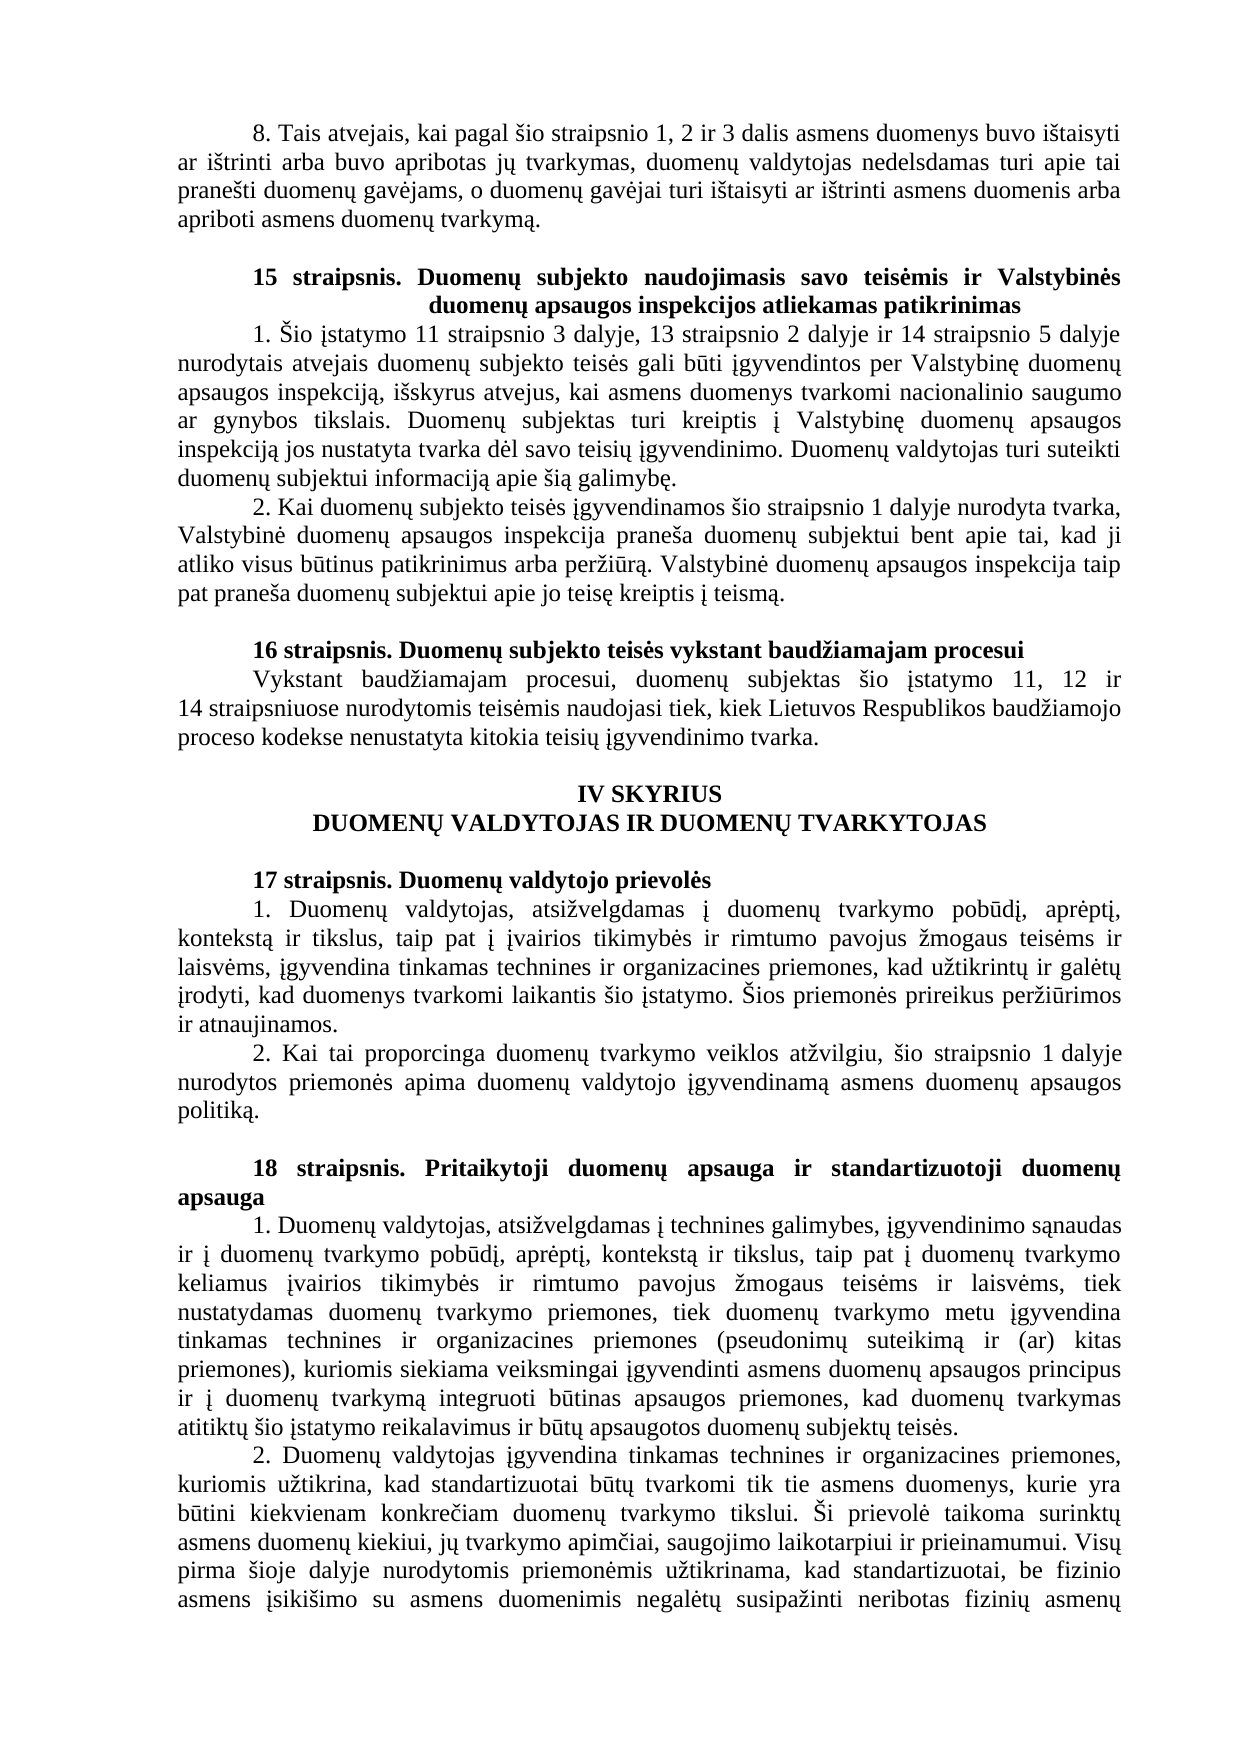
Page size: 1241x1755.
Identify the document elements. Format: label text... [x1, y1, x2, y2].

text 15 straipsnis. Duomenų subjekto naudojimasis savo teisėmis ir Valstybinės duomenų apsaugos inspekcijos atliekamas patikrinimas [252, 262, 1122, 319]
text 2. Duomenų valdytojas įgyvendina tinkamas technines ir organizacines priemones, kuriomis užtikrina, kad standartizuotai būtų tvarkomi tik tie asmens duomenys, kurie yra būtini kiekvienam konkrečiam duomenų tvarkymo tikslui. Ši prievolė taikoma surinktų asmens duomenų kiekiui, jų tvarkymo apimčiai, saugojimo laikotarpiui ir prieinamumui. Visų pirma šioje dalyje nurodytomis priemonėmis užtikrinama, kad standartizuotai, be fizinio asmens įsikišimo su asmens duomenimis negalėtų susipažinti neribotas fizinių asmenų [177, 1441, 1122, 1613]
text 16 straipsnis. Duomenų subjekto teisės vykstant baudžiamajam procesui [177, 636, 1122, 664]
text IV SKYRIUS [177, 779, 1122, 808]
text 8. Tais atvejais, kai pagal šio straipsnio 1, 2 ir 3 dalis asmens duomenys buvo ištaisyti ar ištrinti arba buvo apribotas jų tvarkymas, duomenų valdytojas nedelsdamas turi apie tai pranešti duomenų gavėjams, o duomenų gavėjai turi ištaisyti ar ištrinti asmens duomenis arba apriboti asmens duomenų tvarkymą. [177, 118, 1122, 233]
text Vykstant baudžiamajam procesui, duomenų subjektas šio įstatymo 11, 12 ir 14 straipsniuose nurodytomis teisėmis naudojasi tiek, kiek Lietuvos Respublikos baudžiamojo proceso kodekse nenustatyta kitokia teisių įgyvendinimo tvarka. [177, 664, 1122, 751]
text 17 straipsnis. Duomenų valdytojo prievolės [177, 866, 1122, 894]
text 2. Kai duomenų subjekto teisės įgyvendinamos šio straipsnio 1 dalyje nurodyta tvarka, Valstybinė duomenų apsaugos inspekcija praneša duomenų subjektui bent apie tai, kad ji atliko visus būtinus patikrinimus arba peržiūrą. Valstybinė duomenų apsaugos inspekcija taip pat praneša duomenų subjektui apie jo teisę kreiptis į teismą. [177, 492, 1122, 607]
text 1. Duomenų valdytojas, atsižvelgdamas į technines galimybes, įgyvendinimo sąnaudas ir į duomenų tvarkymo pobūdį, aprėptį, kontekstą ir tikslus, taip pat į duomenų tvarkymo keliamus įvairios tikimybės ir rimtumo pavojus žmogaus teisėms ir laisvėms, tiek nustatydamas duomenų tvarkymo priemones, tiek duomenų tvarkymo metu įgyvendina tinkamas technines ir organizacines priemones (pseudonimų suteikimą ir (ar) kitas priemones), kuriomis siekiama veiksmingai įgyvendinti asmens duomenų apsaugos principus ir į duomenų tvarkymą integruoti būtinas apsaugos priemones, kad duomenų tvarkymas atitiktų šio įstatymo reikalavimus ir būtų apsaugotos duomenų subjektų teisės. [177, 1211, 1122, 1441]
text 1. Duomenų valdytojas, atsižvelgdamas į duomenų tvarkymo pobūdį, aprėptį, kontekstą ir tikslus, taip pat į įvairios tikimybės ir rimtumo pavojus žmogaus teisėms ir laisvėms, įgyvendina tinkamas technines ir organizacines priemones, kad užtikrintų ir galėtų įrodyti, kad duomenys tvarkomi laikantis šio įstatymo. Šios priemonės prireikus peržiūrimos ir atnaujinamos. [177, 894, 1122, 1038]
text 18 straipsnis. Pritaikytoji duomenų apsauga ir standartizuotoji duomenų apsauga [177, 1153, 1122, 1211]
text 2. Kai tai proporcinga duomenų tvarkymo veiklos atžvilgiu, šio straipsnio 1 dalyje nurodytos priemonės apima duomenų valdytojo įgyvendinamą asmens duomenų apsaugos politiką. [177, 1038, 1122, 1124]
text DUOMENŲ VALDYTOJAS IR DUOMENŲ TVARKYTOJAS [177, 808, 1122, 837]
text 1. Šio įstatymo 11 straipsnio 3 dalyje, 13 straipsnio 2 dalyje ir 14 straipsnio 5 dalyje nurodytais atvejais duomenų subjekto teisės gali būti įgyvendintos per Valstybinę duomenų apsaugos inspekciją, išskyrus atvejus, kai asmens duomenys tvarkomi nacionalinio saugumo ar gynybos tikslais. Duomenų subjektas turi kreiptis į Valstybinę duomenų apsaugos inspekciją jos nustatyta tvarka dėl savo teisių įgyvendinimo. Duomenų valdytojas turi suteikti duomenų subjektui informaciją apie šią galimybę. [177, 319, 1122, 492]
